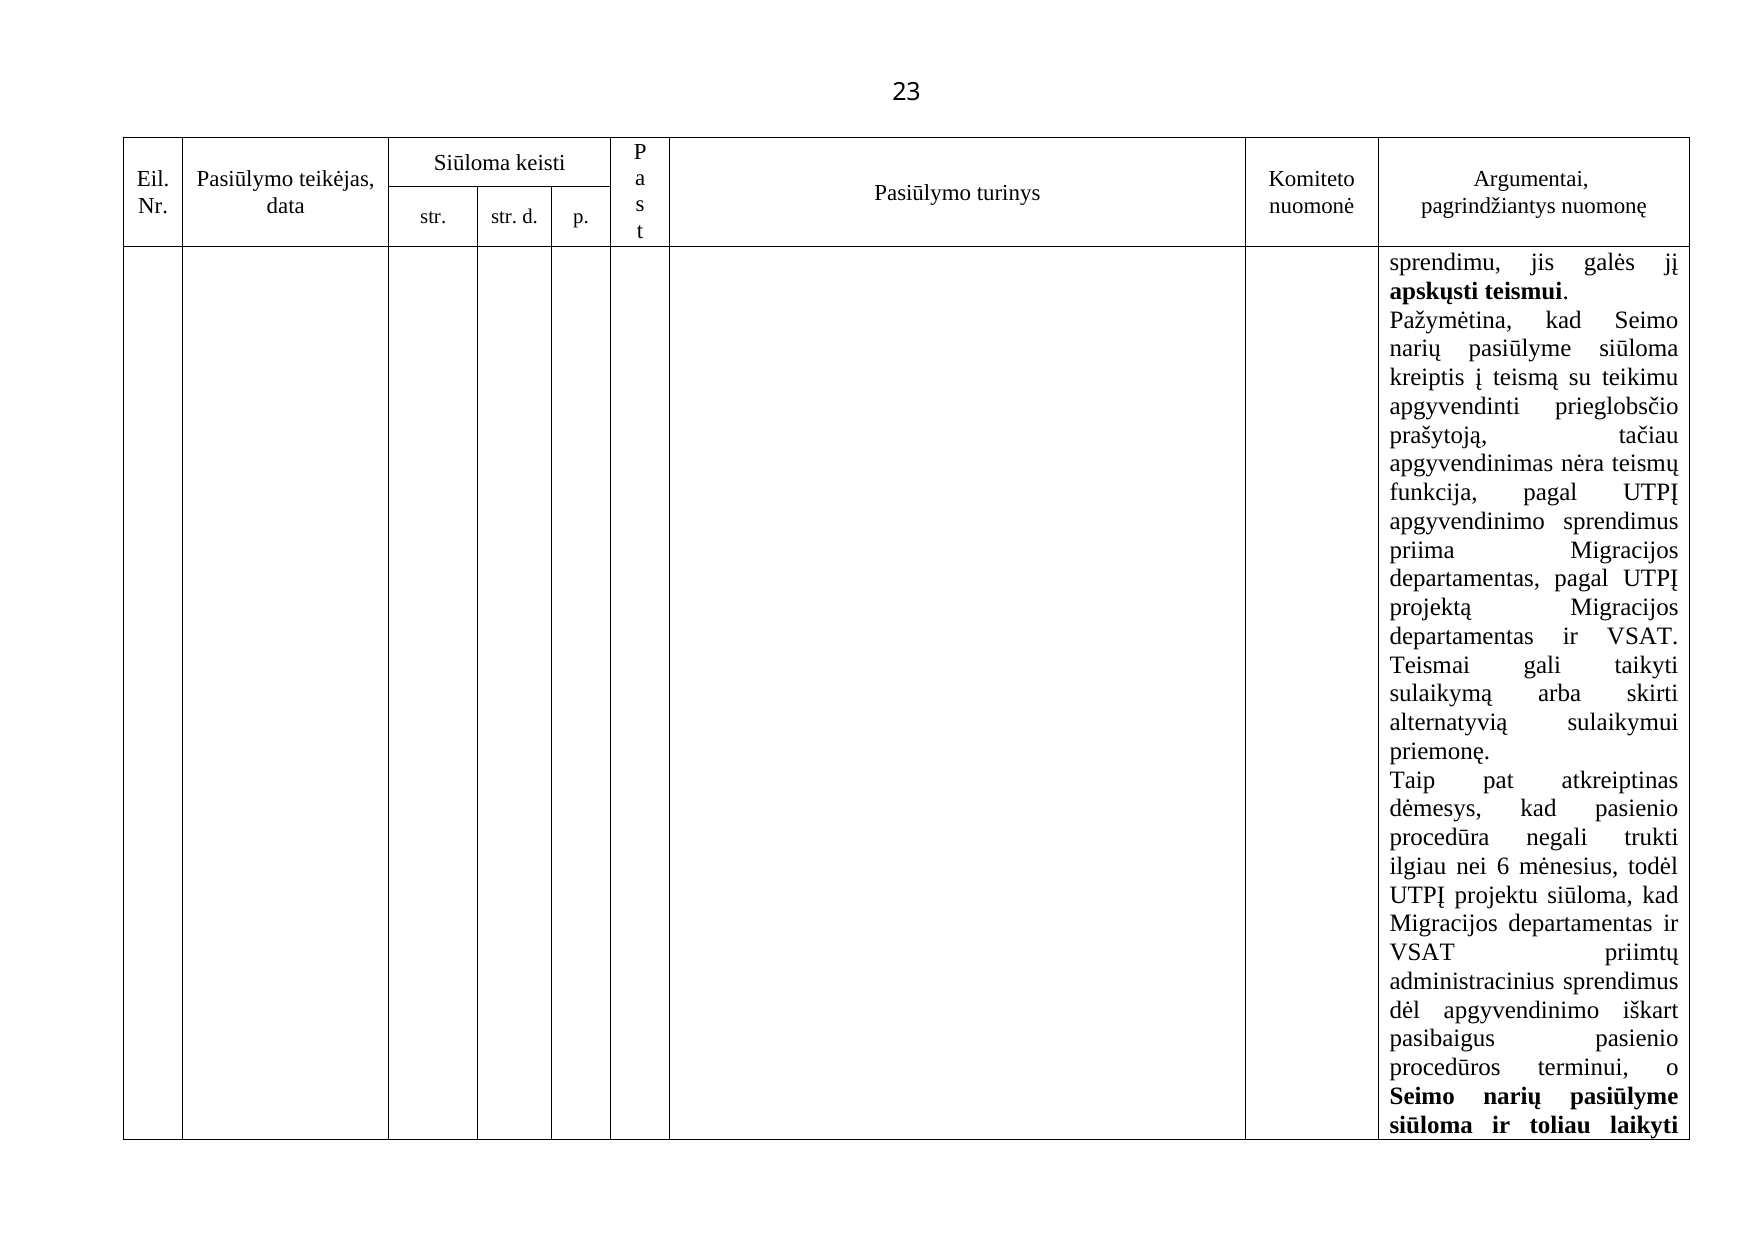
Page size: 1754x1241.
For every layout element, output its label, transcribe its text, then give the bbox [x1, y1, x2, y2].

table_cell [670, 247, 1245, 1138]
table_header Eil. Nr. [124, 138, 182, 246]
table_cell [611, 247, 669, 1138]
table_header Argumentai, pagrindžiantys nuomonę [1379, 138, 1689, 246]
table_cell str. d. [478, 187, 551, 246]
table_cell [478, 247, 551, 1138]
table_header Komiteto nuomonė [1246, 138, 1378, 246]
table_cell [183, 247, 388, 1138]
table_cell p. [552, 187, 610, 246]
table_header Pasiūlymo turinys [670, 138, 1245, 246]
table_cell [552, 247, 610, 1138]
table_cell sprendimu, jis galės jį apskųsti teismui. Pažymėtina, kad Seimo narių pasiūlyme siūloma kreiptis į teismą su teikimu apgyvendinti prieglobsčio prašytoją, tačiau apgyvendinimas nėra teismų funkcija, pagal UTPĮ apgyvendinimo sprendimus priima Migracijos departamentas, pagal UTPĮ projektą Migracijos departamentas ir VSAT. Teismai gali taikyti sulaikymą arba skirti alternatyvią sulaikymui priemonę. Taip pat atkreiptinas dėmesys, kad pasienio procedūra negali trukti ilgiau nei 6 mėnesius, todėl UTPĮ projektu siūloma, kad Migracijos departamentas ir VSAT priimtų administracinius sprendimus dėl apgyvendinimo iškart pasibaigus pasienio procedūros terminui, o Seimo narių pasiūlyme siūloma ir toliau laikyti [1379, 247, 1689, 1138]
table_cell [1246, 247, 1378, 1138]
table_cell [124, 247, 182, 1138]
table_cell str. [389, 187, 477, 246]
table_header Siūloma keisti [389, 138, 610, 186]
table_header Pastabos [611, 138, 669, 246]
table_cell [389, 247, 477, 1138]
table_header Pasiūlymo teikėjas, data [183, 138, 388, 246]
